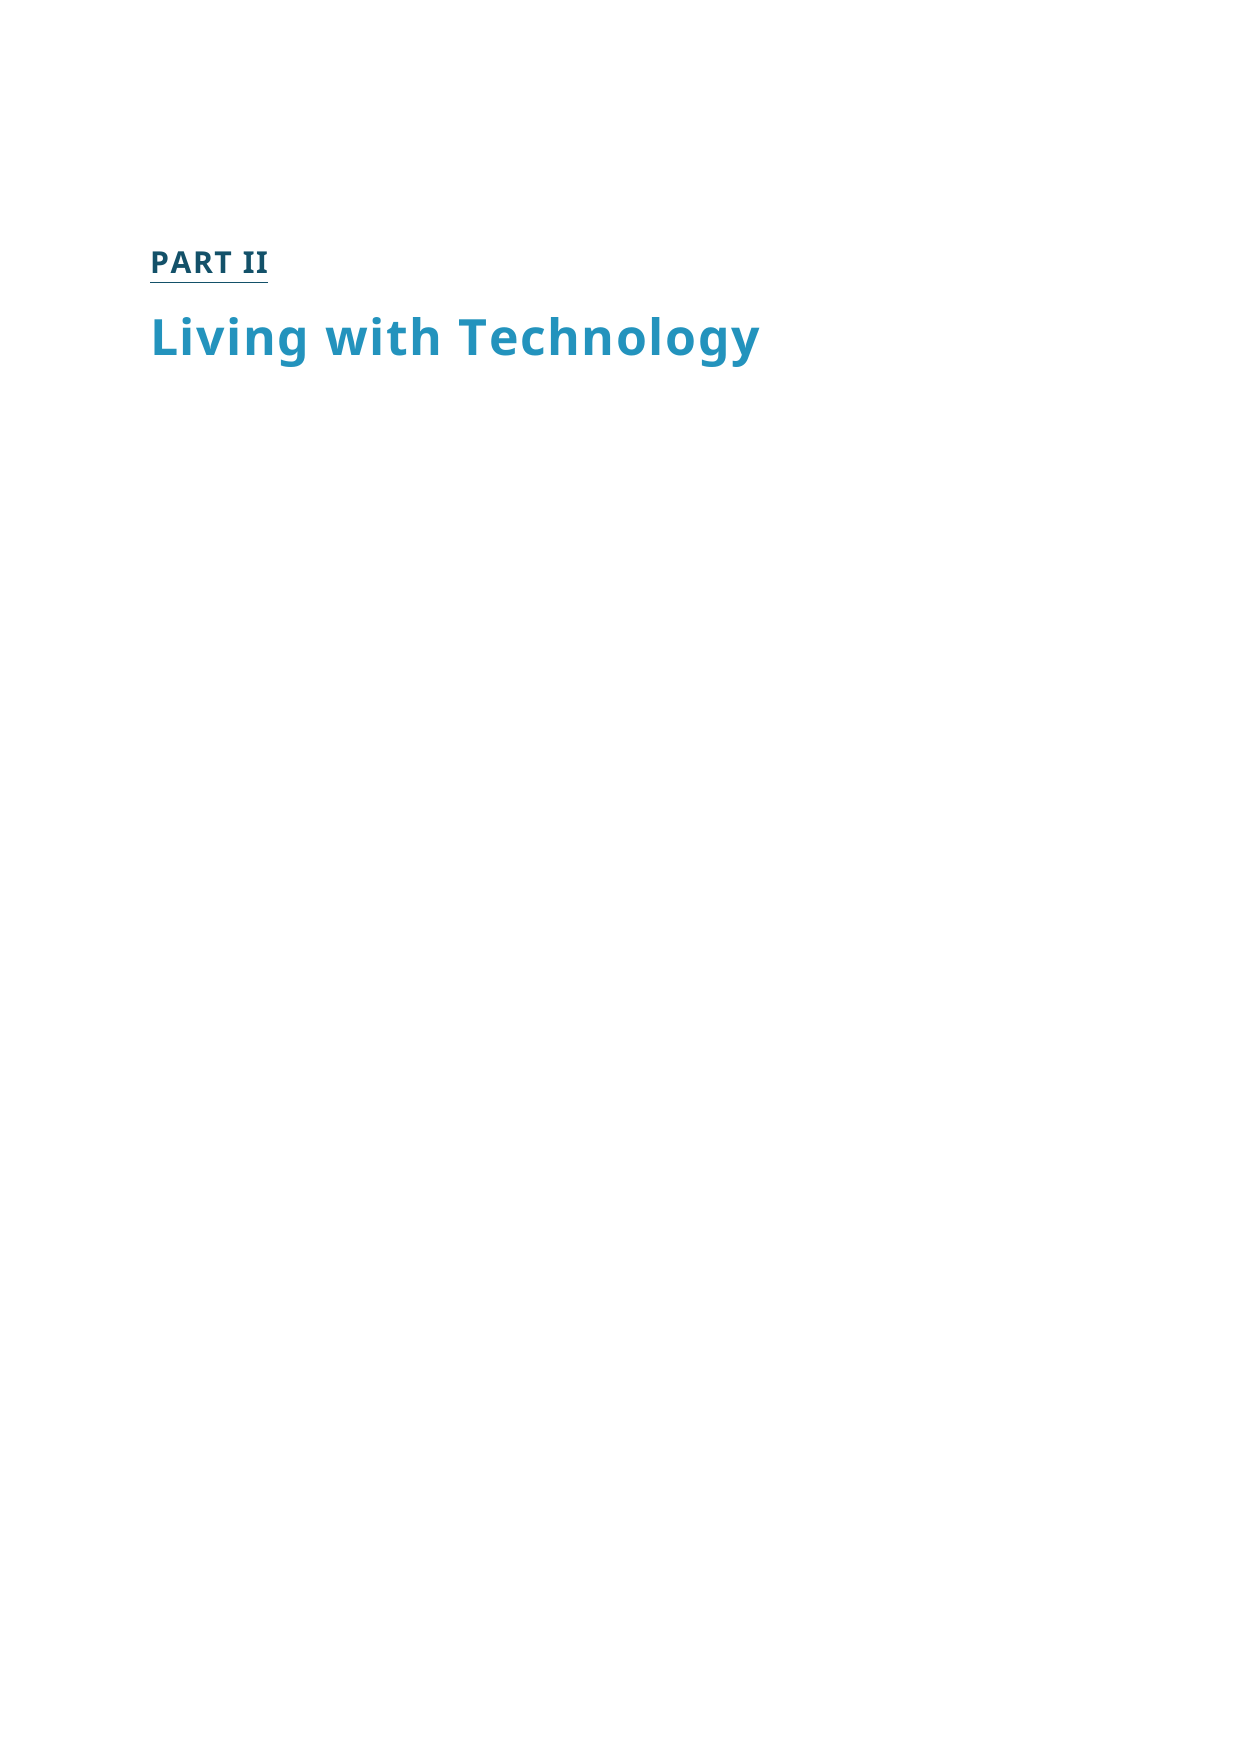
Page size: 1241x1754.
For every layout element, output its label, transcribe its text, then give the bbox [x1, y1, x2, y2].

subtitle Living with Technology [150, 302, 1090, 370]
subtitle PART II [150, 241, 1090, 283]
